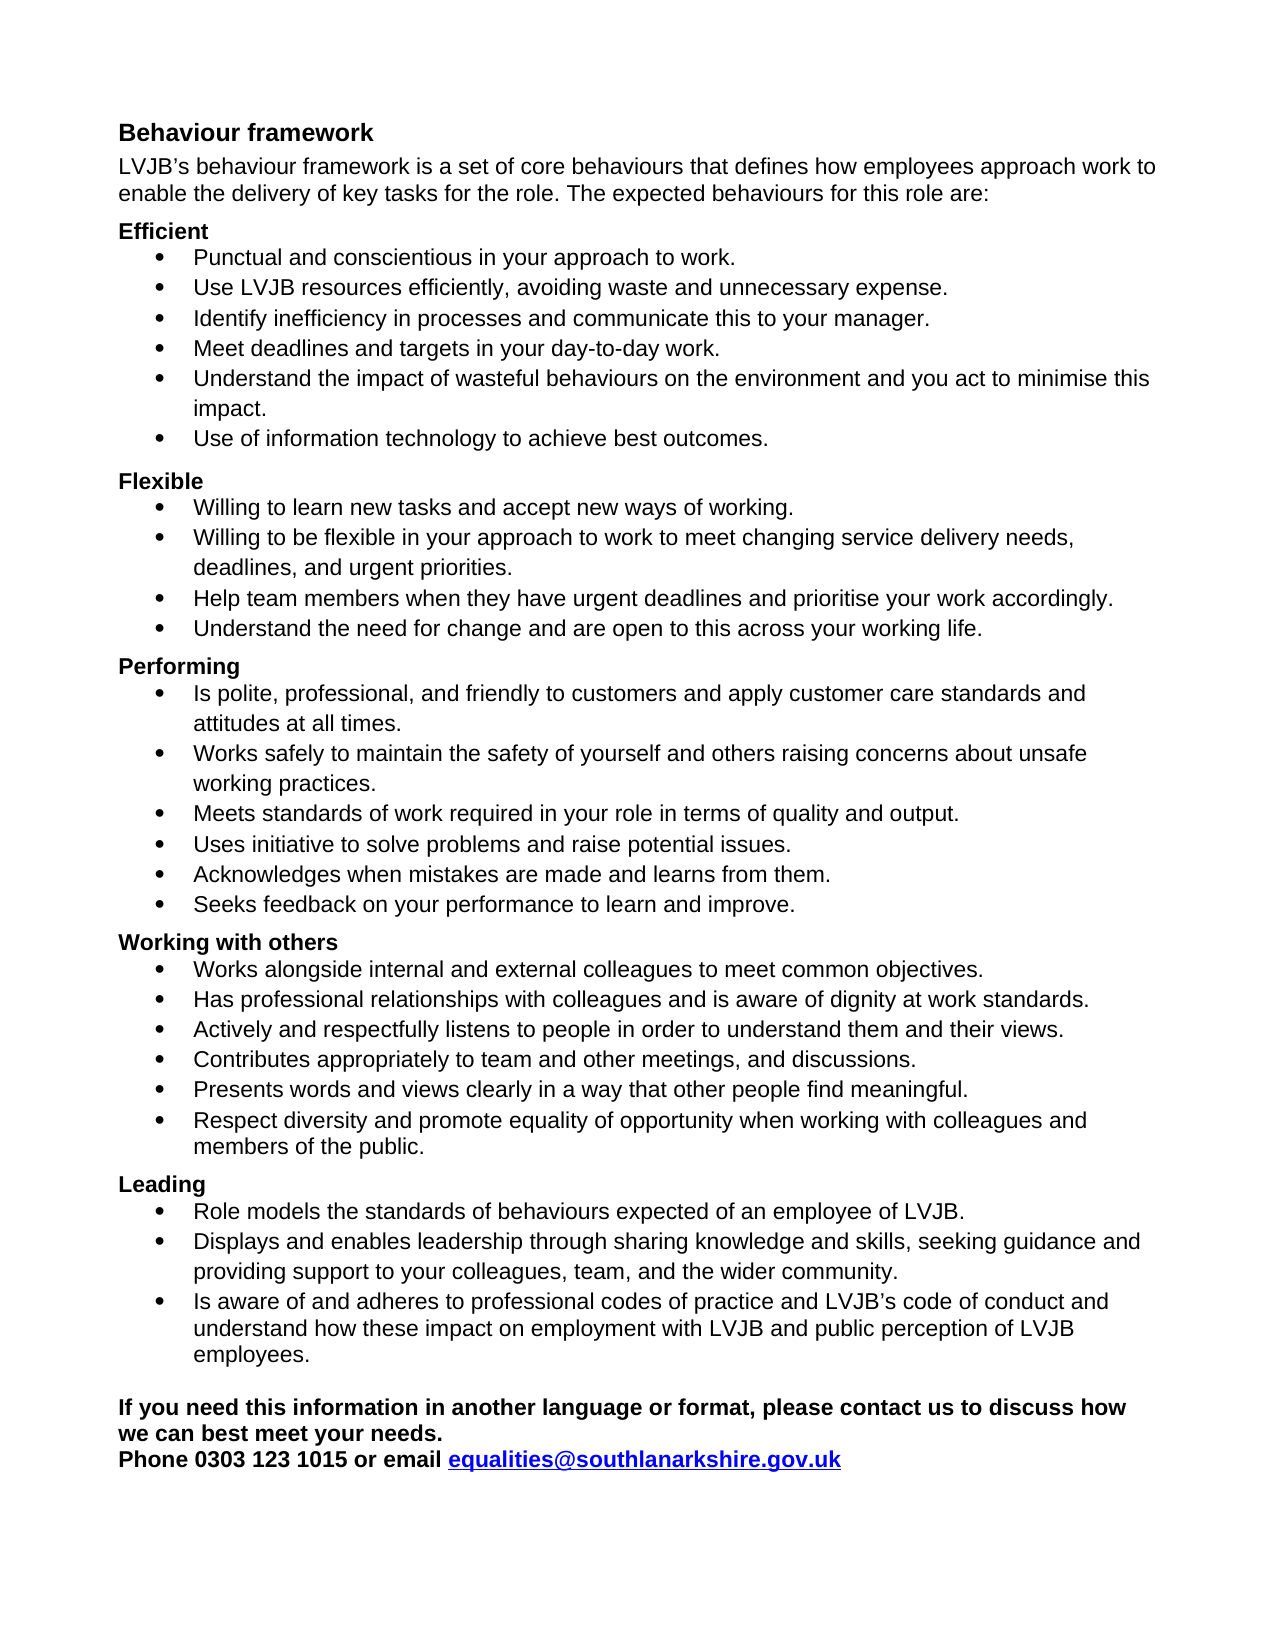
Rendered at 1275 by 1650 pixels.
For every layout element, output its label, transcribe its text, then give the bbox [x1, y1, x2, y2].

text Efficient [118, 218, 1157, 244]
list Uses initiative to solve problems and raise potential issues. [156, 831, 1157, 857]
text Working with others [118, 929, 1157, 956]
list Works safely to maintain the safety of yourself and others raising concerns about unsafe working practices. [156, 740, 1157, 796]
list Role models the standards of behaviours expected of an employee of LVJB. [156, 1198, 1157, 1224]
list Contributes appropriately to team and other meetings, and discussions. [156, 1046, 1157, 1073]
list Is aware of and adheres to professional codes of practice and LVJB’s code of conduct and understand how these impact on employment with LVJB and public perception of LVJB employees. [156, 1288, 1157, 1367]
list Has professional relationships with colleagues and is aware of dignity at work standards. [156, 986, 1157, 1012]
list Understand the impact of wasteful behaviours on the environment and you act to minimise this impact. [156, 365, 1157, 422]
subtitle Behaviour framework [118, 118, 1157, 147]
list Willing to learn new tasks and accept new ways of working. [156, 494, 1157, 520]
list Willing to be flexible in your approach to work to meet changing service delivery needs, deadlines, and urgent priorities. [156, 524, 1157, 581]
text Flexible [118, 468, 1157, 494]
list Use LVJB resources efficiently, avoiding waste and unnecessary expense. [156, 274, 1157, 301]
list Identify inefficiency in processes and communicate this to your manager. [156, 304, 1157, 331]
text Phone 0303 123 1015 or email equalities@southlanarkshire.gov.uk [118, 1446, 1157, 1473]
list Respect diversity and promote equality of opportunity when working with colleagues and members of the public. [156, 1107, 1157, 1159]
list Displays and enables leadership through sharing knowledge and skills, seeking guidance and providing support to your colleagues, team, and the wider community. [156, 1228, 1157, 1284]
list Presents words and views clearly in a way that other people find meaningful. [156, 1076, 1157, 1103]
list Works alongside internal and external colleagues to meet common objectives. [156, 956, 1157, 982]
list Seeks feedback on your performance to learn and improve. [156, 891, 1157, 917]
list Understand the need for change and are open to this across your working life. [156, 615, 1157, 641]
text Leading [118, 1171, 1157, 1198]
list Use of information technology to achieve best outcomes. [156, 425, 1157, 452]
list Acknowledges when mistakes are made and learns from them. [156, 861, 1157, 887]
text LVJB’s behaviour framework is a set of core behaviours that defines how employees approach work to enable the delivery of key tasks for the role. The expected behaviours for this role are: [118, 153, 1157, 206]
text Performing [118, 653, 1157, 679]
text If you need this information in another language or format, please contact us to discuss how we can best meet your needs. [118, 1394, 1157, 1446]
list Meets standards of work required in your role in terms of quality and output. [156, 800, 1157, 827]
list Help team members when they have urgent deadlines and prioritise your work accordingly. [156, 584, 1157, 611]
list Actively and respectfully listens to people in order to understand them and their views. [156, 1016, 1157, 1042]
list Is polite, professional, and friendly to customers and apply customer care standards and attitudes at all times. [156, 679, 1157, 736]
list Meet deadlines and targets in your day-to-day work. [156, 335, 1157, 361]
list Punctual and conscientious in your approach to work. [156, 244, 1157, 271]
